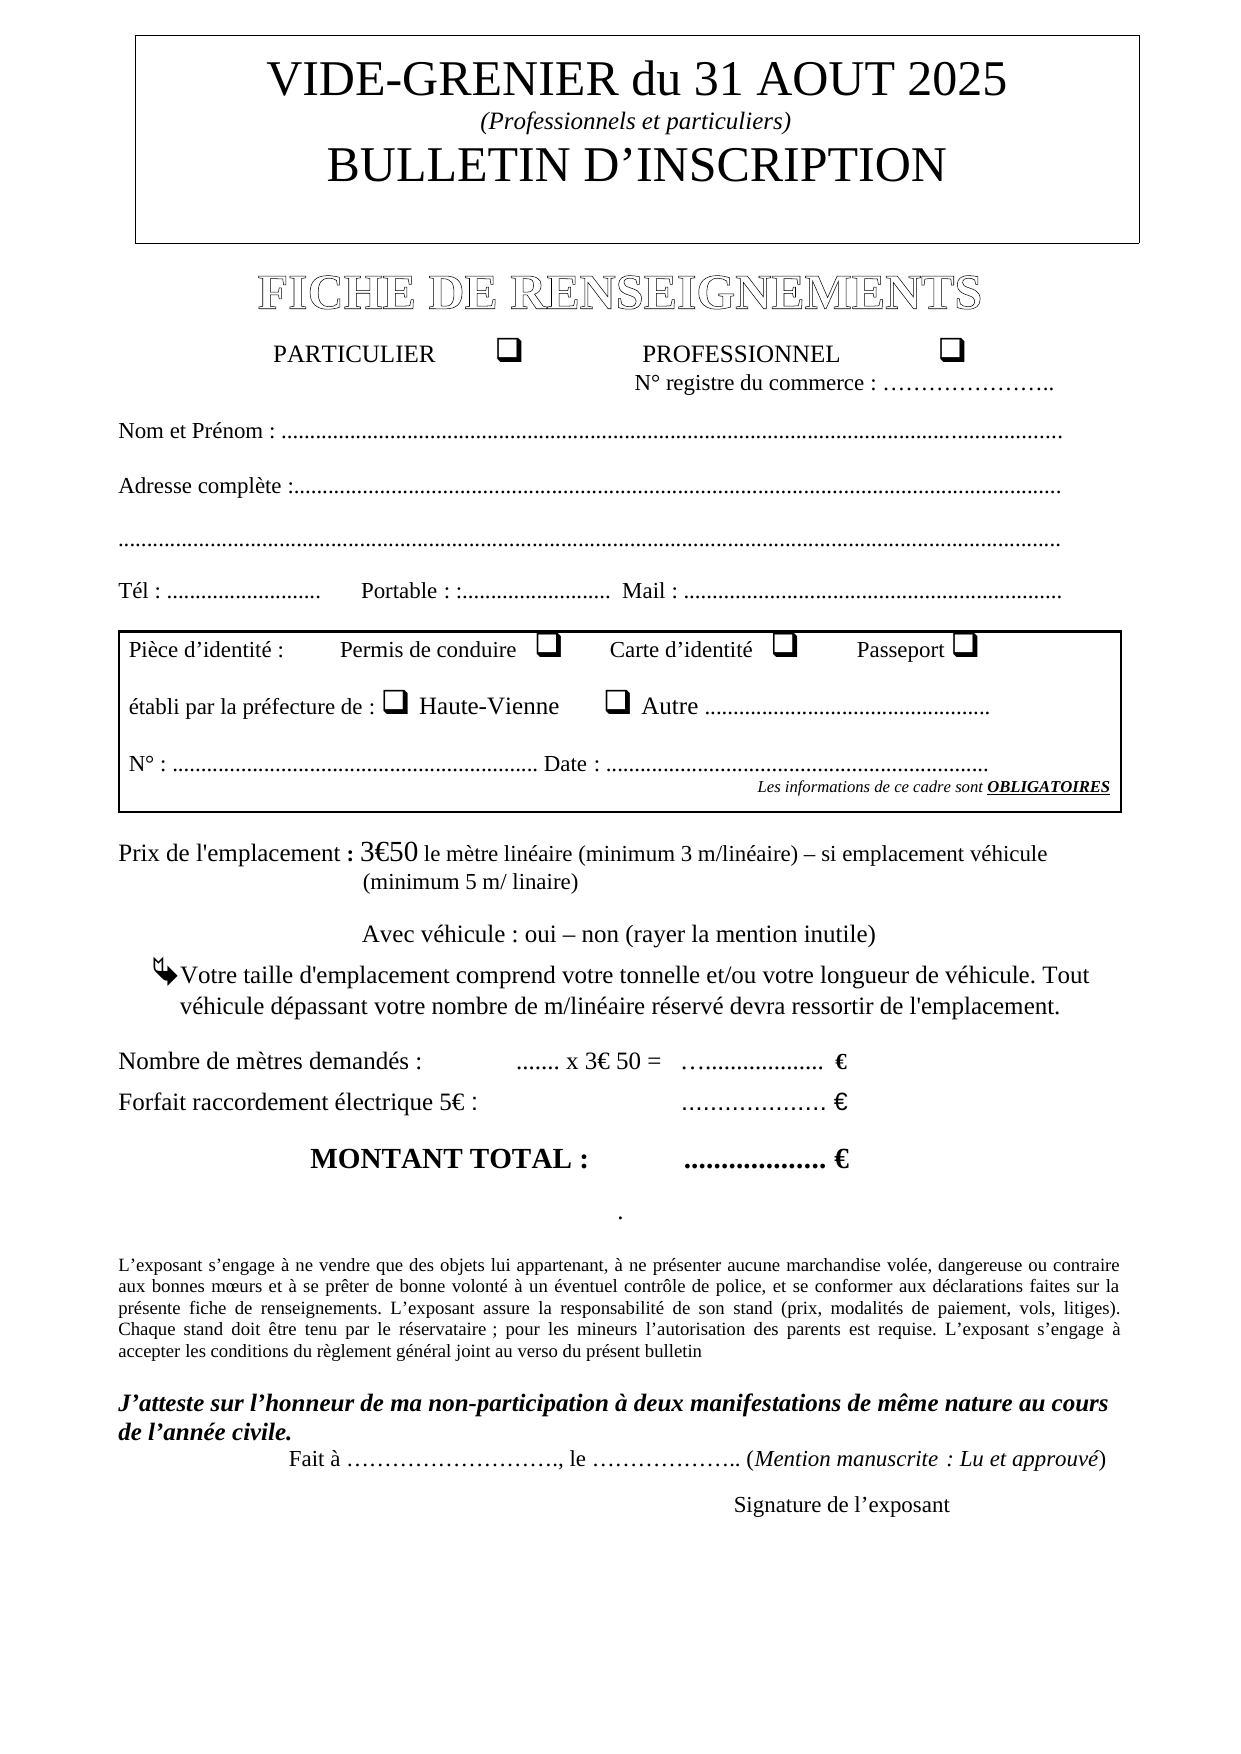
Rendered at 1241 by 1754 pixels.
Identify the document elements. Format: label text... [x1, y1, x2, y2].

text PARTICULIER  PROFESSIONNEL  [118, 339, 1122, 369]
text N° : ................................................................ Date : ................................................................... [120, 746, 1120, 773]
text Adresse complète : [118, 472, 1122, 498]
text . [118, 1196, 1122, 1225]
text Signature de l’exposant [118, 1491, 1122, 1517]
subtitle Avec véhicule : oui – non (rayer la mention inutile) [118, 919, 1122, 948]
text Les informations de ce cadre sont OBLIGATOIRES [120, 773, 1120, 811]
subtitle Prix de l'emplacement : 3€50 le mètre linéaire (minimum 3 m/linéaire) – si emplacement véhicule (minimum 5 m/ linaire) [118, 834, 1122, 894]
text N° registre du commerce : ………………….. [634, 369, 1122, 396]
subtitle Nombre de mètres demandés : ....... x 3€ 50 = …................... € [118, 1046, 1122, 1075]
text Pièce d’identité : Permis de conduire  Carte d’identité  Passeport  [120, 633, 1120, 665]
text Votre taille d'emplacement comprend votre tonnelle et/ou votre longueur de véhicule. Tout véhicule dépassant votre nombre de m/linéaire réservé devra ressortir de l'emplacement. [118, 960, 1122, 1019]
text (Professionnels et particuliers) [156, 106, 1117, 135]
text Fait à ………………………., le ……………….. (Mention manuscrite : Lu et approuvé) [118, 1445, 1122, 1472]
text L’exposant s’engage à ne vendre que des objets lui appartenant, à ne présenter aucune marchandise volée, dangereuse ou contraire aux bonnes mœurs et à se prêter de bonne volonté à un éventuel contrôle de police, et se conformer aux déclarations faites sur la présente fiche de renseignements. L’exposant assure la responsabilité de son stand (prix, modalités de paiement, vols, litiges). Chaque stand doit être tenu par le réservataire ; pour les mineurs l’autorisation des parents est requise. L’exposant s’engage à accepter les conditions du règlement général joint au verso du présent bulletin [118, 1254, 1122, 1361]
text établi par la préfecture de :  Haute-Vienne  Autre .................................................. [120, 687, 1120, 722]
subtitle FICHE DE RENSEIGNEMENTS [118, 262, 1122, 319]
text Nom et Prénom : ..................................................................................................................... [118, 417, 1122, 443]
text MONTANT TOTAL : € [118, 1141, 1122, 1174]
text Tél : ........................... Portable : :.......................... Mail : [118, 578, 1122, 604]
text Forfait raccordement électrique 5€ : € [118, 1087, 1122, 1116]
subtitle BULLETIN D’INSCRIPTION [156, 135, 1117, 192]
text J’atteste sur l’honneur de ma non-participation à deux manifestations de même nature au cours de l’année civile. [118, 1388, 1122, 1445]
subtitle VIDE-GRENIER du 31 AOUT 2025 [156, 48, 1117, 106]
